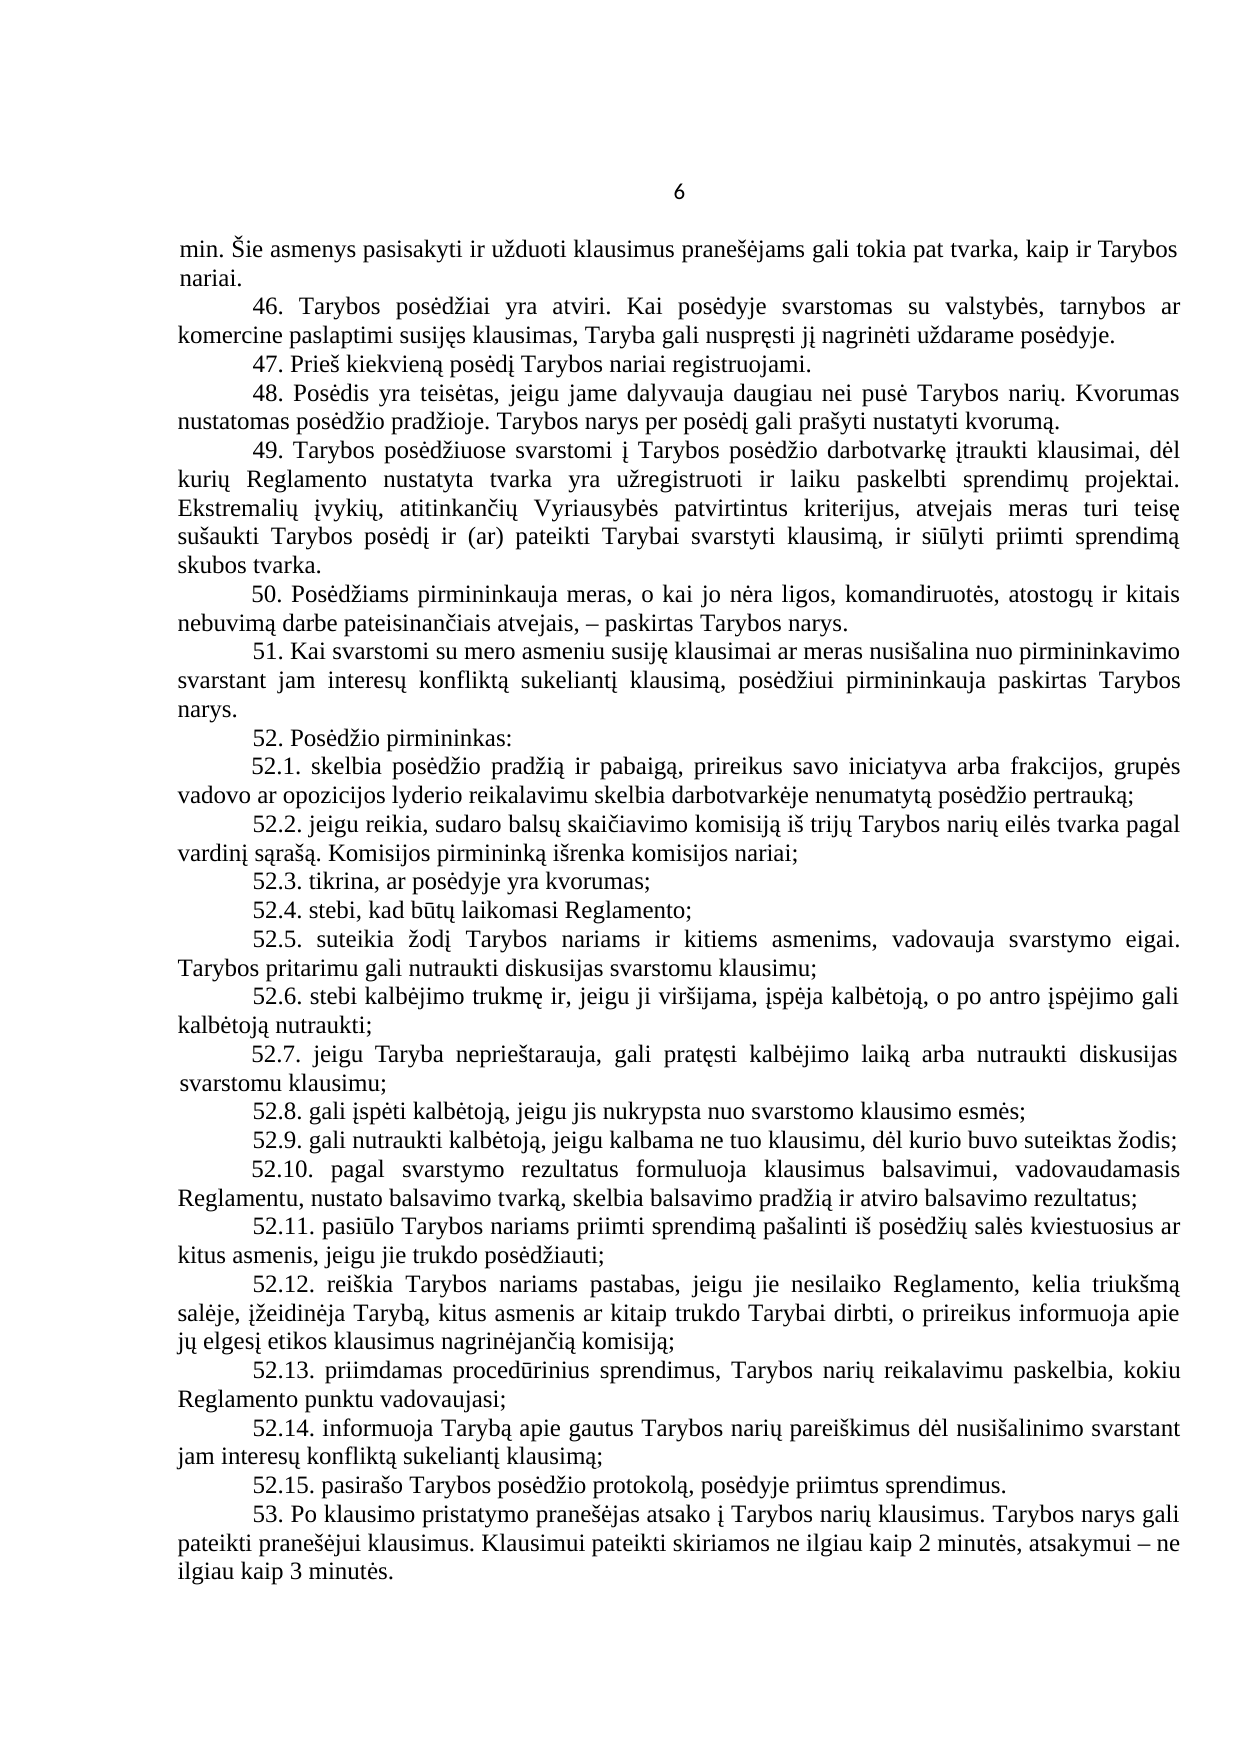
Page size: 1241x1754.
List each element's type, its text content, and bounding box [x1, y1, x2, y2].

text 52.3. tikrina, ar posėdyje yra kvorumas; [177, 866, 1181, 895]
text 52.12. reiškia Tarybos nariams pastabas, jeigu jie nesilaiko Reglamento, kelia triukšmą salėje, įžeidinėja Tarybą, kitus asmenis ar kitaip trukdo Tarybai dirbti, o prireikus informuoja apie jų elgesį etikos klausimus nagrinėjančią komisiją; [177, 1269, 1181, 1355]
text 52.4. stebi, kad būtų laikomasi Reglamento; [177, 895, 1181, 924]
text 52.2. jeigu reikia, sudaro balsų skaičiavimo komisiją iš trijų Tarybos narių eilės tvarka pagal vardinį sąrašą. Komisijos pirmininką išrenka komisijos nariai; [177, 809, 1181, 866]
text 50. Posėdžiams pirmininkauja meras, o kai jo nėra ligos, komandiruotės, atostogų ir kitais nebuvimą darbe pateisinančiais atvejais, – paskirtas Tarybos narys. [177, 579, 1181, 636]
text 52.15. pasirašo Tarybos posėdžio protokolą, posėdyje priimtus sprendimus. [177, 1470, 1181, 1499]
text 52.14. informuoja Tarybą apie gautus Tarybos narių pareiškimus dėl nusišalinimo svarstant jam interesų konfliktą sukeliantį klausimą; [177, 1413, 1181, 1470]
text 47. Prieš kiekvieną posėdį Tarybos nariai registruojami. [177, 349, 1181, 378]
text 52.9. gali nutraukti kalbėtoją, jeigu kalbama ne tuo klausimu, dėl kurio buvo suteiktas žodis; [177, 1125, 1181, 1154]
text 52. Posėdžio pirmininkas: [177, 723, 1181, 751]
text 52.5. suteikia žodį Tarybos nariams ir kitiems asmenims, vadovauja svarstymo eigai. Tarybos pritarimu gali nutraukti diskusijas svarstomu klausimu; [177, 924, 1181, 981]
text 52.10. pagal svarstymo rezultatus formuluoja klausimus balsavimui, vadovaudamasis Reglamentu, nustato balsavimo tvarką, skelbia balsavimo pradžią ir atviro balsavimo rezultatus; [177, 1154, 1181, 1211]
text 52.11. pasiūlo Tarybos nariams priimti sprendimą pašalinti iš posėdžių salės kviestuosius ar kitus asmenis, jeigu jie trukdo posėdžiauti; [177, 1211, 1181, 1269]
text 49. Tarybos posėdžiuose svarstomi į Tarybos posėdžio darbotvarkę įtraukti klausimai, dėl kurių Reglamento nustatyta tvarka yra užregistruoti ir laiku paskelbti sprendimų projektai. Ekstremalių įvykių, atitinkančių Vyriausybės patvirtintus kriterijus, atvejais meras turi teisę sušaukti Tarybos posėdį ir (ar) pateikti Tarybai svarstyti klausimą, ir siūlyti priimti sprendimą skubos tvarka. [177, 435, 1181, 579]
text 48. Posėdis yra teisėtas, jeigu jame dalyvauja daugiau nei pusė Tarybos narių. Kvorumas nustatomas posėdžio pradžioje. Tarybos narys per posėdį gali prašyti nustatyti kvorumą. [177, 378, 1181, 435]
text 53. Po klausimo pristatymo pranešėjas atsako į Tarybos narių klausimus. Tarybos narys gali pateikti pranešėjui klausimus. Klausimui pateikti skiriamos ne ilgiau kaip 2 minutės, atsakymui – ne ilgiau kaip 3 minutės. [177, 1499, 1181, 1585]
text 52.6. stebi kalbėjimo trukmę ir, jeigu ji viršijama, įspėja kalbėtoją, o po antro įspėjimo gali kalbėtoją nutraukti; [177, 981, 1181, 1039]
text 52.1. skelbia posėdžio pradžią ir pabaigą, prireikus savo iniciatyva arba frakcijos, grupės vadovo ar opozicijos lyderio reikalavimu skelbia darbotvarkėje nenumatytą posėdžio pertrauką; [177, 751, 1181, 809]
text 52.7. jeigu Taryba neprieštarauja, gali pratęsti kalbėjimo laiką arba nutraukti diskusijas svarstomu klausimu; [179, 1039, 1179, 1096]
text 51. Kai svarstomi su mero asmeniu susiję klausimai ar meras nusišalina nuo pirmininkavimo svarstant jam interesų konfliktą sukeliantį klausimą, posėdžiui pirmininkauja paskirtas Tarybos narys. [177, 636, 1181, 723]
text 52.8. gali įspėti kalbėtoją, jeigu jis nukrypsta nuo svarstomo klausimo esmės; [177, 1096, 1181, 1125]
text 52.13. priimdamas procedūrinius sprendimus, Tarybos narių reikalavimu paskelbia, kokiu Reglamento punktu vadovaujasi; [177, 1355, 1181, 1413]
text 46. Tarybos posėdžiai yra atviri. Kai posėdyje svarstomas su valstybės, tarnybos ar komercine paslaptimi susijęs klausimas, Taryba gali nuspręsti jį nagrinėti uždarame posėdyje. [177, 291, 1181, 349]
text min. Šie asmenys pasisakyti ir užduoti klausimus pranešėjams gali tokia pat tvarka, kaip ir Tarybos nariai. [179, 234, 1179, 291]
